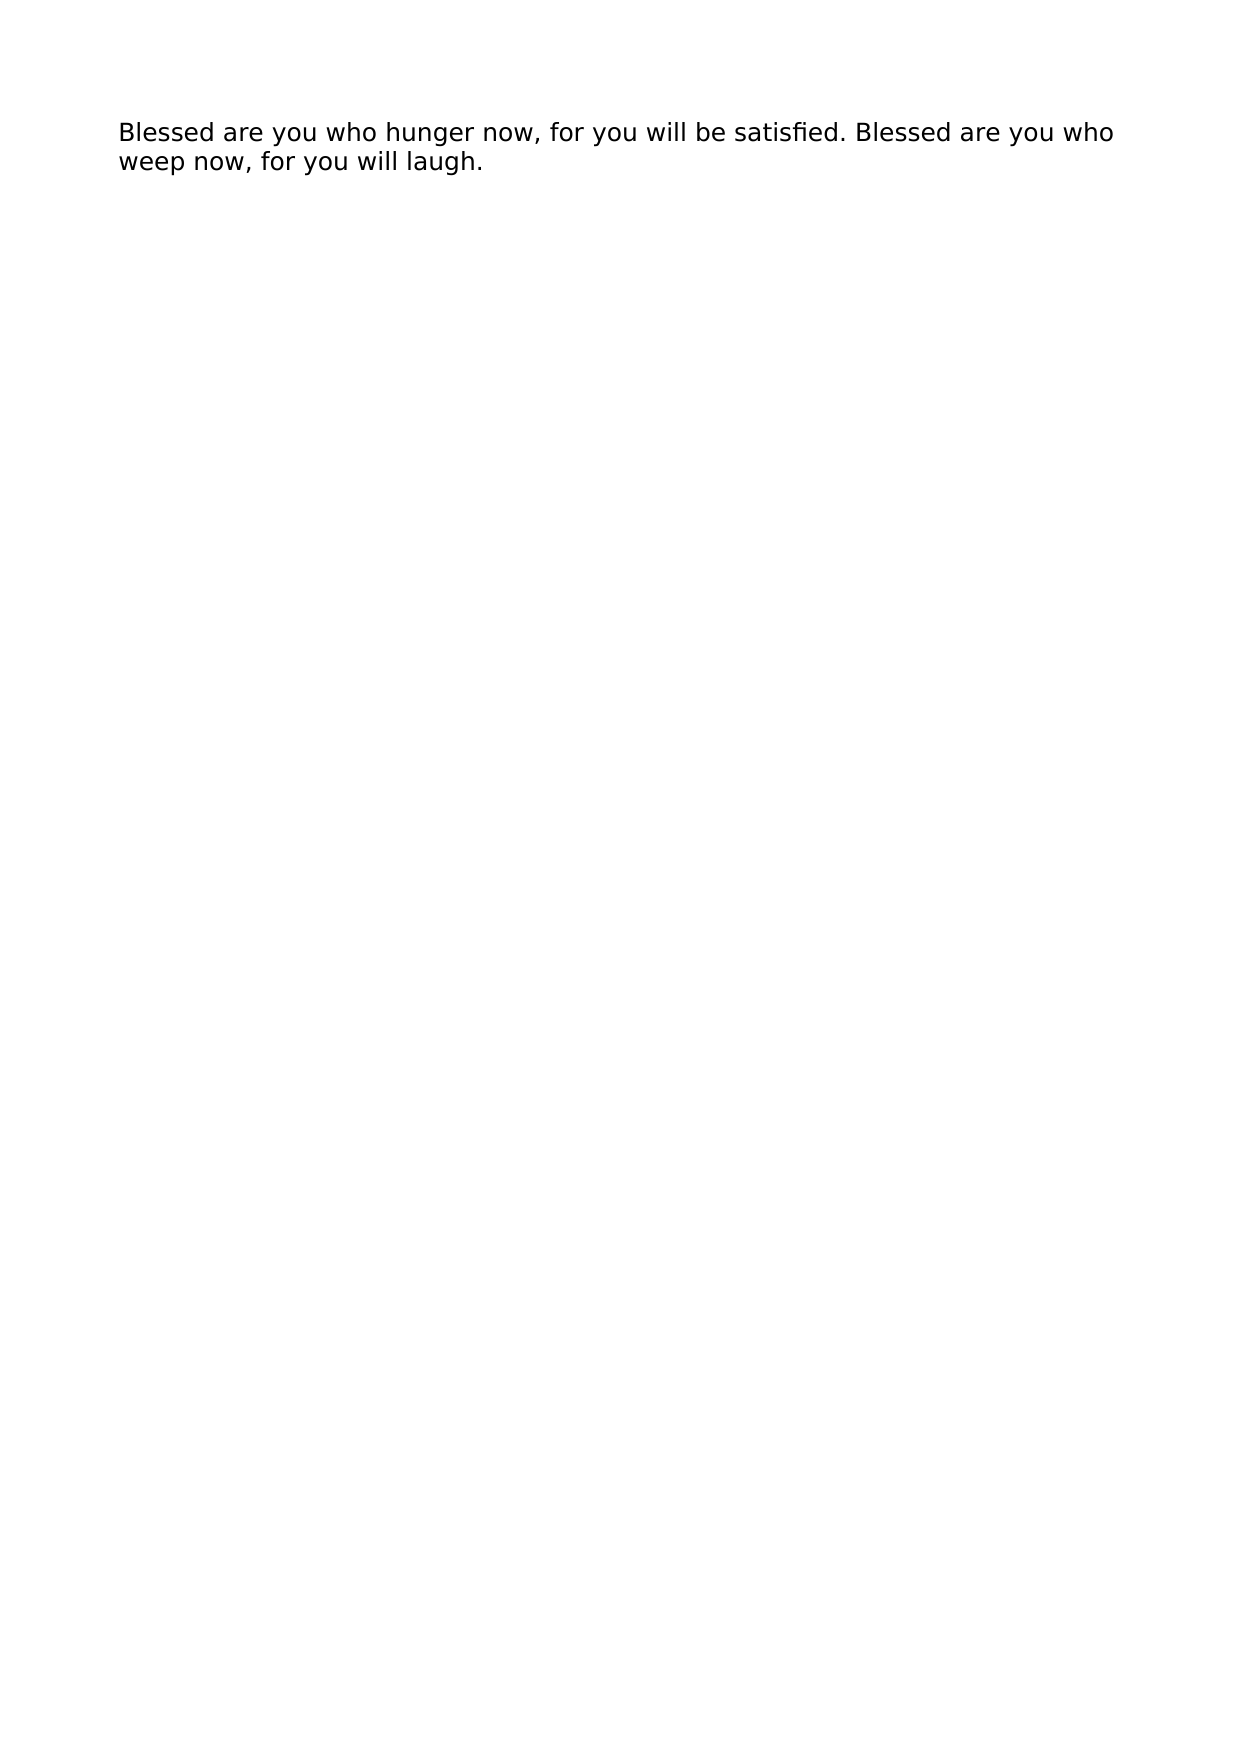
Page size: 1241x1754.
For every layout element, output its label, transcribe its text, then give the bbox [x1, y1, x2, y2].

text Blessed are you who hunger now, for you will be satisfied. Blessed are you who weep now, for you will laugh. [118, 118, 1122, 176]
